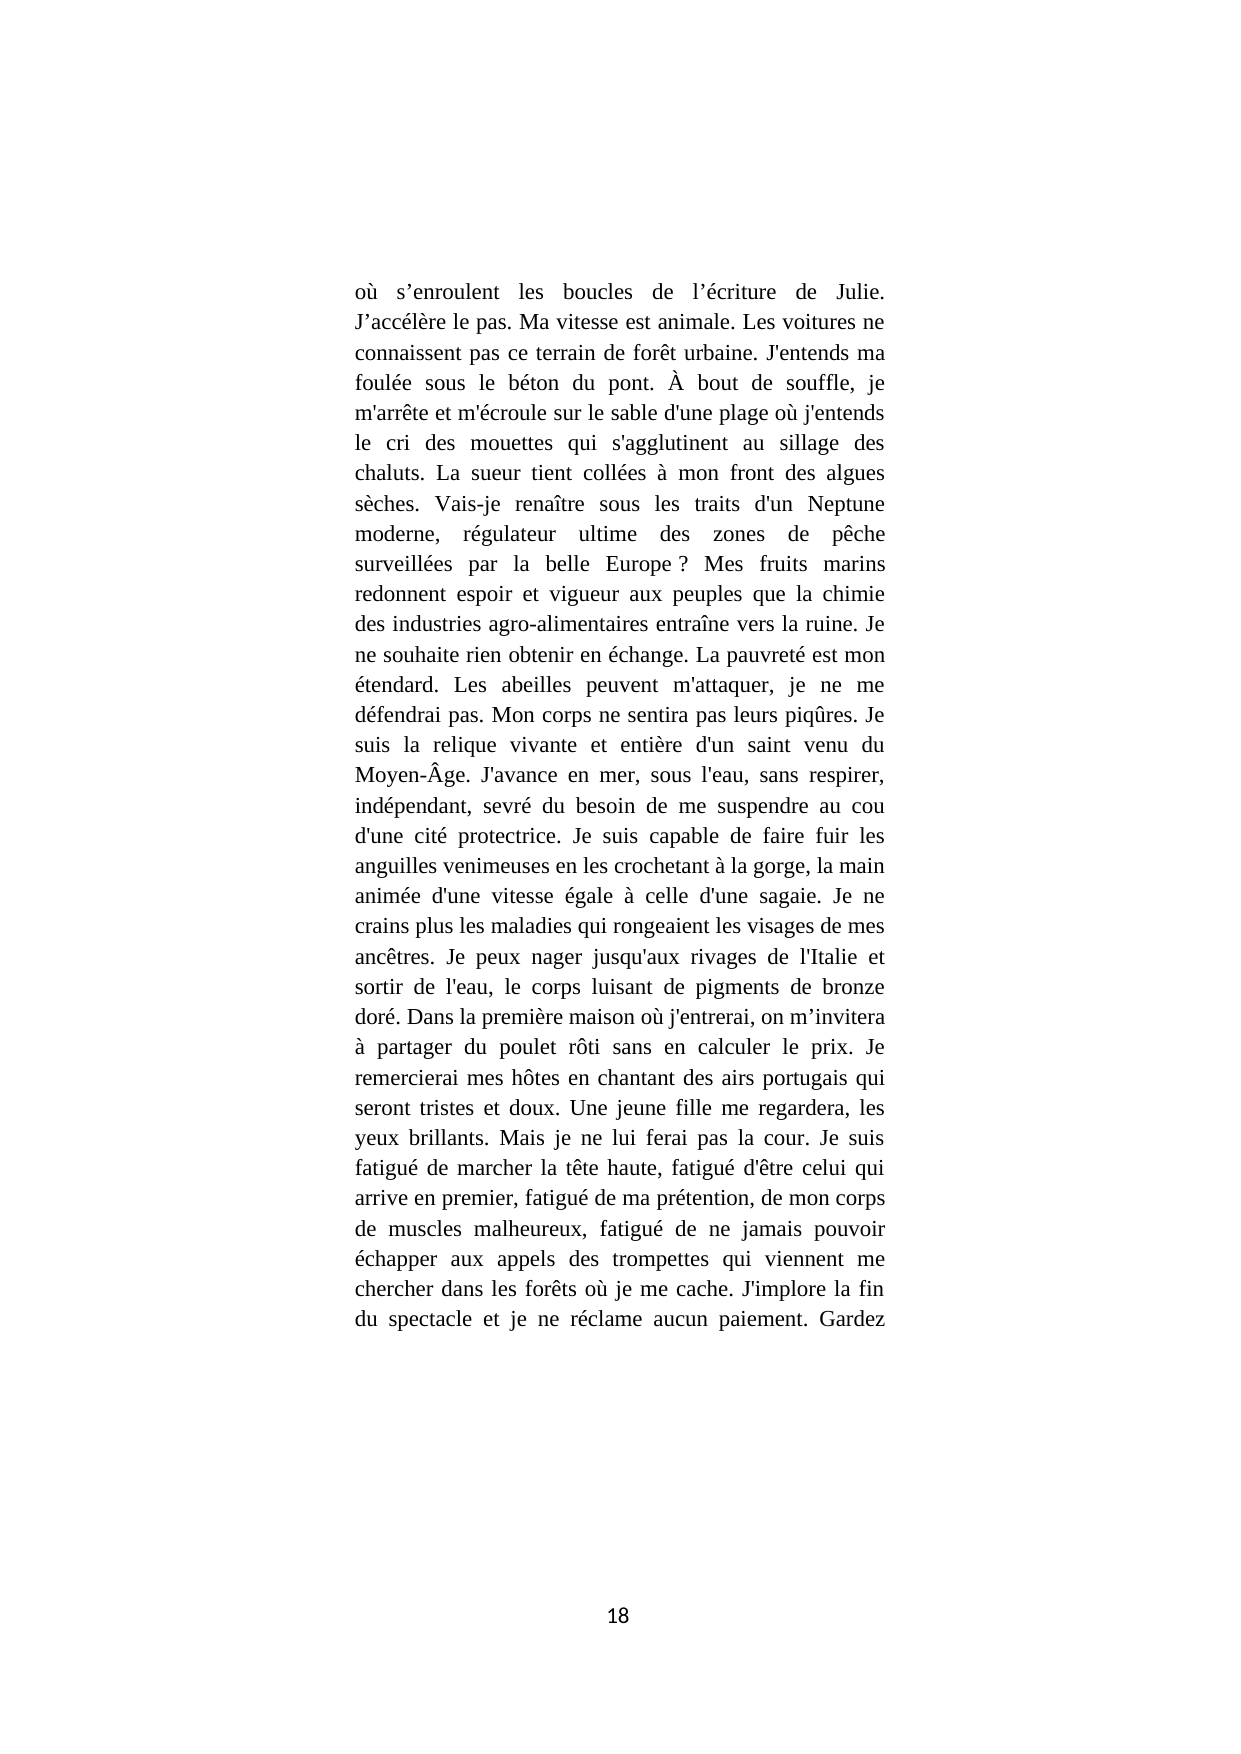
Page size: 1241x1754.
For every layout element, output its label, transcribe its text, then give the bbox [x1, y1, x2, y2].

text où s’enroulent les boucles de l’écriture de Julie. J’accélère le pas. Ma vitesse est animale. Les voitures ne connaissent pas ce terrain de forêt urbaine. J'entends ma foulée sous le béton du pont. À bout de souffle, je m'arrête et m'écroule sur le sable d'une plage où j'entends le cri des mouettes qui s'agglutinent au sillage des chaluts. La sueur tient collées à mon front des algues sèches. Vais-je renaître sous les traits d'un Neptune moderne, régulateur ultime des zones de pêche surveillées par la belle Europe ? Mes fruits marins redonnent espoir et vigueur aux peuples que la chimie des industries agro-alimentaires entraîne vers la ruine. Je ne souhaite rien obtenir en échange. La pauvreté est mon étendard. Les abeilles peuvent m'attaquer, je ne me défendrai pas. Mon corps ne sentira pas leurs piqûres. Je suis la relique vivante et entière d'un saint venu du Moyen-Âge. J'avance en mer, sous l'eau, sans respirer, indépendant, sevré du besoin de me suspendre au cou d'une cité protectrice. Je suis capable de faire fuir les anguilles venimeuses en les crochetant à la gorge, la main animée d'une vitesse égale à celle d'une sagaie. Je ne crains plus les maladies qui rongeaient les visages de mes ancêtres. Je peux nager jusqu'aux rivages de l'Italie et sortir de l'eau, le corps luisant de pigments de bronze doré. Dans la première maison où j'entrerai, on m’invitera à partager du poulet rôti sans en calculer le prix. Je remercierai mes hôtes en chantant des airs portugais qui seront tristes et doux. Une jeune fille me regardera, les yeux brillants. Mais je ne lui ferai pas la cour. Je suis fatigué de marcher la tête haute, fatigué d'être celui qui arrive en premier, fatigué de ma prétention, de mon corps de muscles malheureux, fatigué de ne jamais pouvoir échapper aux appels des trompettes qui viennent me chercher dans les forêts où je me cache. J'implore la fin du spectacle et je ne réclame aucun paiement. Gardez [354, 278, 886, 1332]
